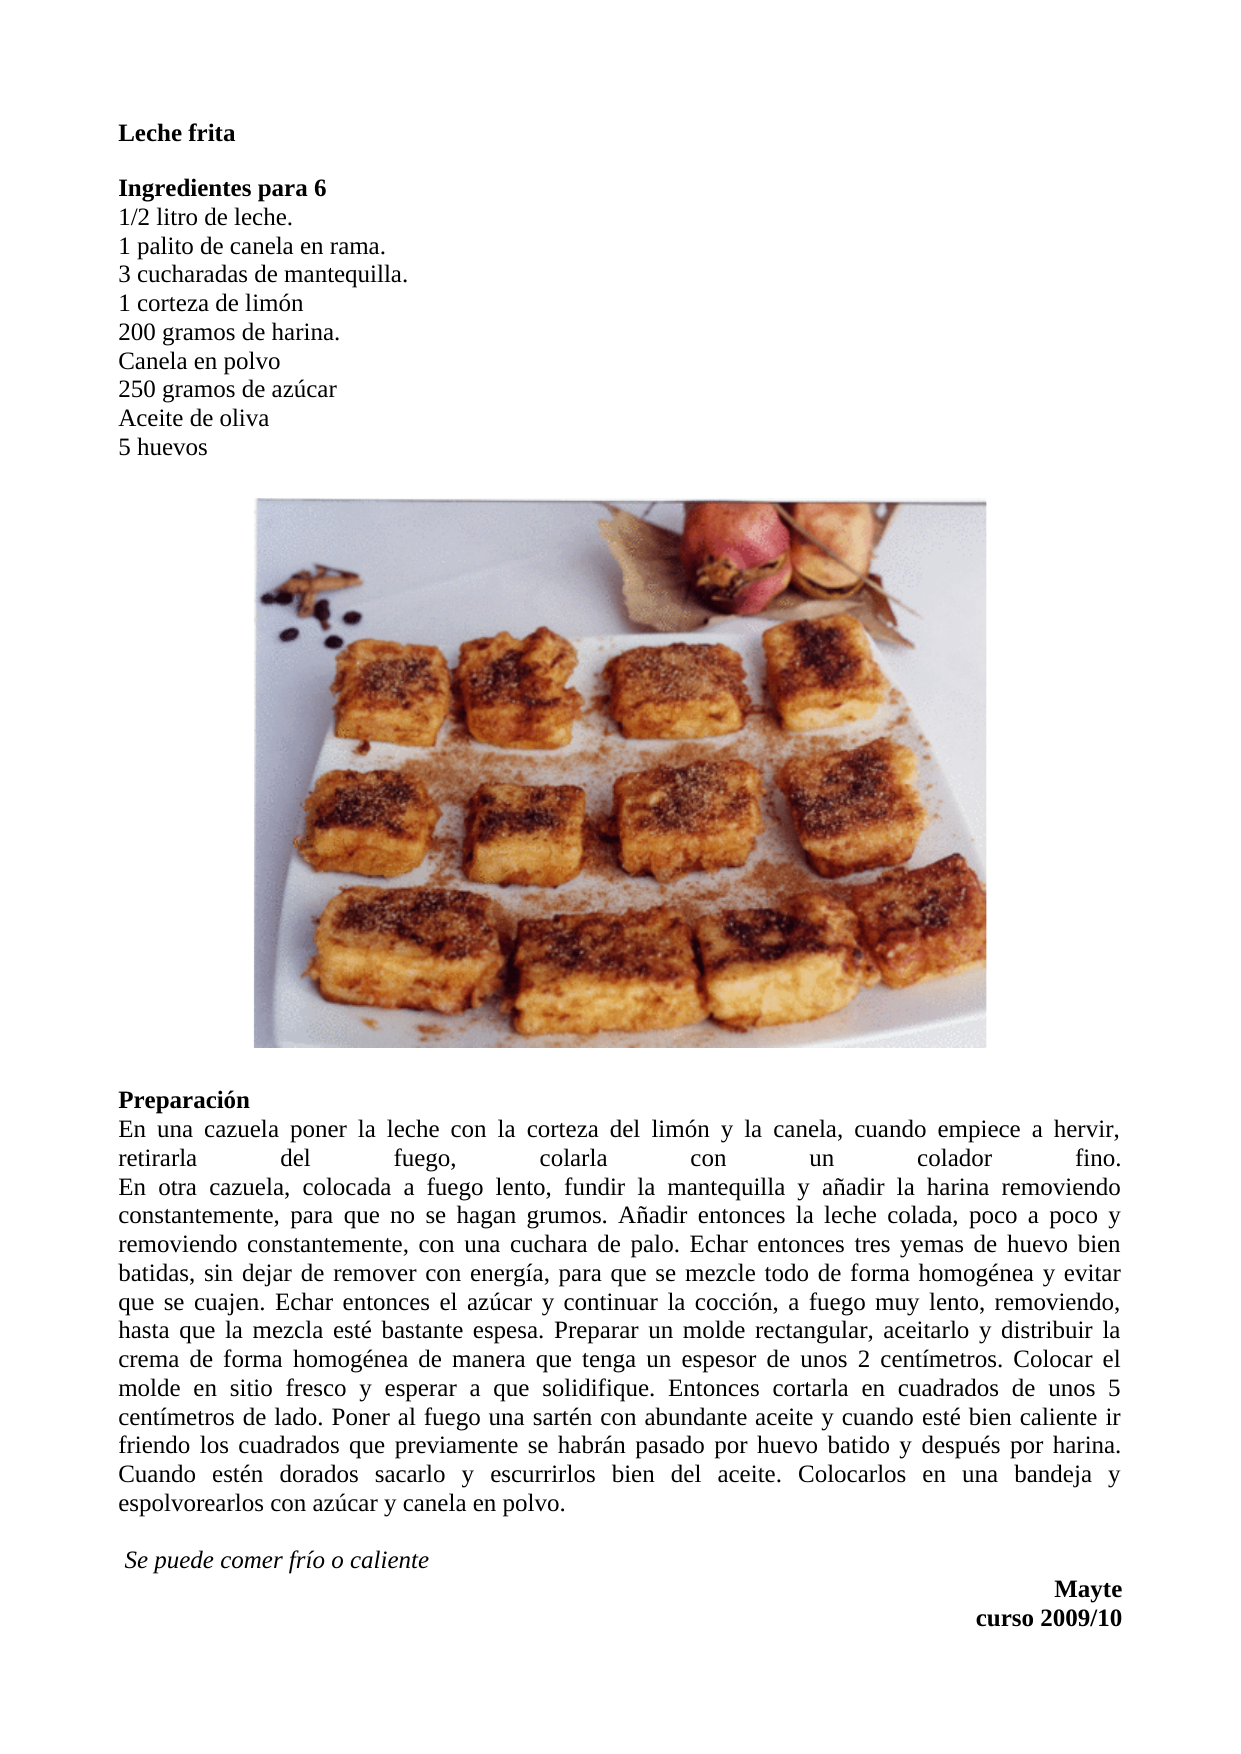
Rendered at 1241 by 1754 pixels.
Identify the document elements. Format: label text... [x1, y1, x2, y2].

text 1 corteza de limón 200 gramos de harina. [118, 288, 1122, 346]
subtitle Leche frita [118, 118, 1122, 147]
text Canela en polvo 250 gramos de azúcar [118, 346, 1122, 403]
text Aceite de oliva 5 huevos [118, 403, 1122, 489]
text Mayte [118, 1574, 1122, 1603]
text 1/2 litro de leche. [118, 202, 1122, 231]
text Preparación [118, 1085, 1122, 1114]
text Se puede comer frío o caliente [118, 1545, 1122, 1574]
text En una cazuela poner la leche con la corteza del limón y la canela, cuando empiece a hervir, retirarla del fuego, colarla con un colador fino. En otra cazuela, colocada a fuego lento, fundir la mantequilla y añadir la harina removiendo constantemente, para que no se hagan grumos. Añadir entonces la leche colada, poco a poco y removiendo constantemente, con una cuchara de palo. Echar entonces tres yemas de huevo bien batidas, sin dejar de remover con energía, para que se mezcle todo de forma homogénea y evitar que se cuajen. Echar entonces el azúcar y continuar la cocción, a fuego muy lento, removiendo, hasta que la mezcla esté bastante espesa. Preparar un molde rectangular, aceitarlo y distribuir la crema de forma homogénea de manera que tenga un espesor de unos 2 centímetros. Colocar el molde en sitio fresco y esperar a que solidifique. Entonces cortarla en cuadrados de unos 5 centímetros de lado. Poner al fuego una sartén con abundante aceite y cuando esté bien caliente ir friendo los cuadrados que previamente se habrán pasado por huevo batido y después por harina. Cuando estén dorados sacarlo y escurrirlos bien del aceite. Colocarlos en una bandeja y espolvorearlos con azúcar y canela en polvo. [118, 1114, 1122, 1517]
text 1 palito de canela en rama. 3 cucharadas de mantequilla. [118, 231, 1122, 288]
subtitle Ingredientes para 6 [118, 173, 1122, 202]
text curso 2009/10 [118, 1603, 1122, 1632]
picture [253, 498, 987, 1048]
